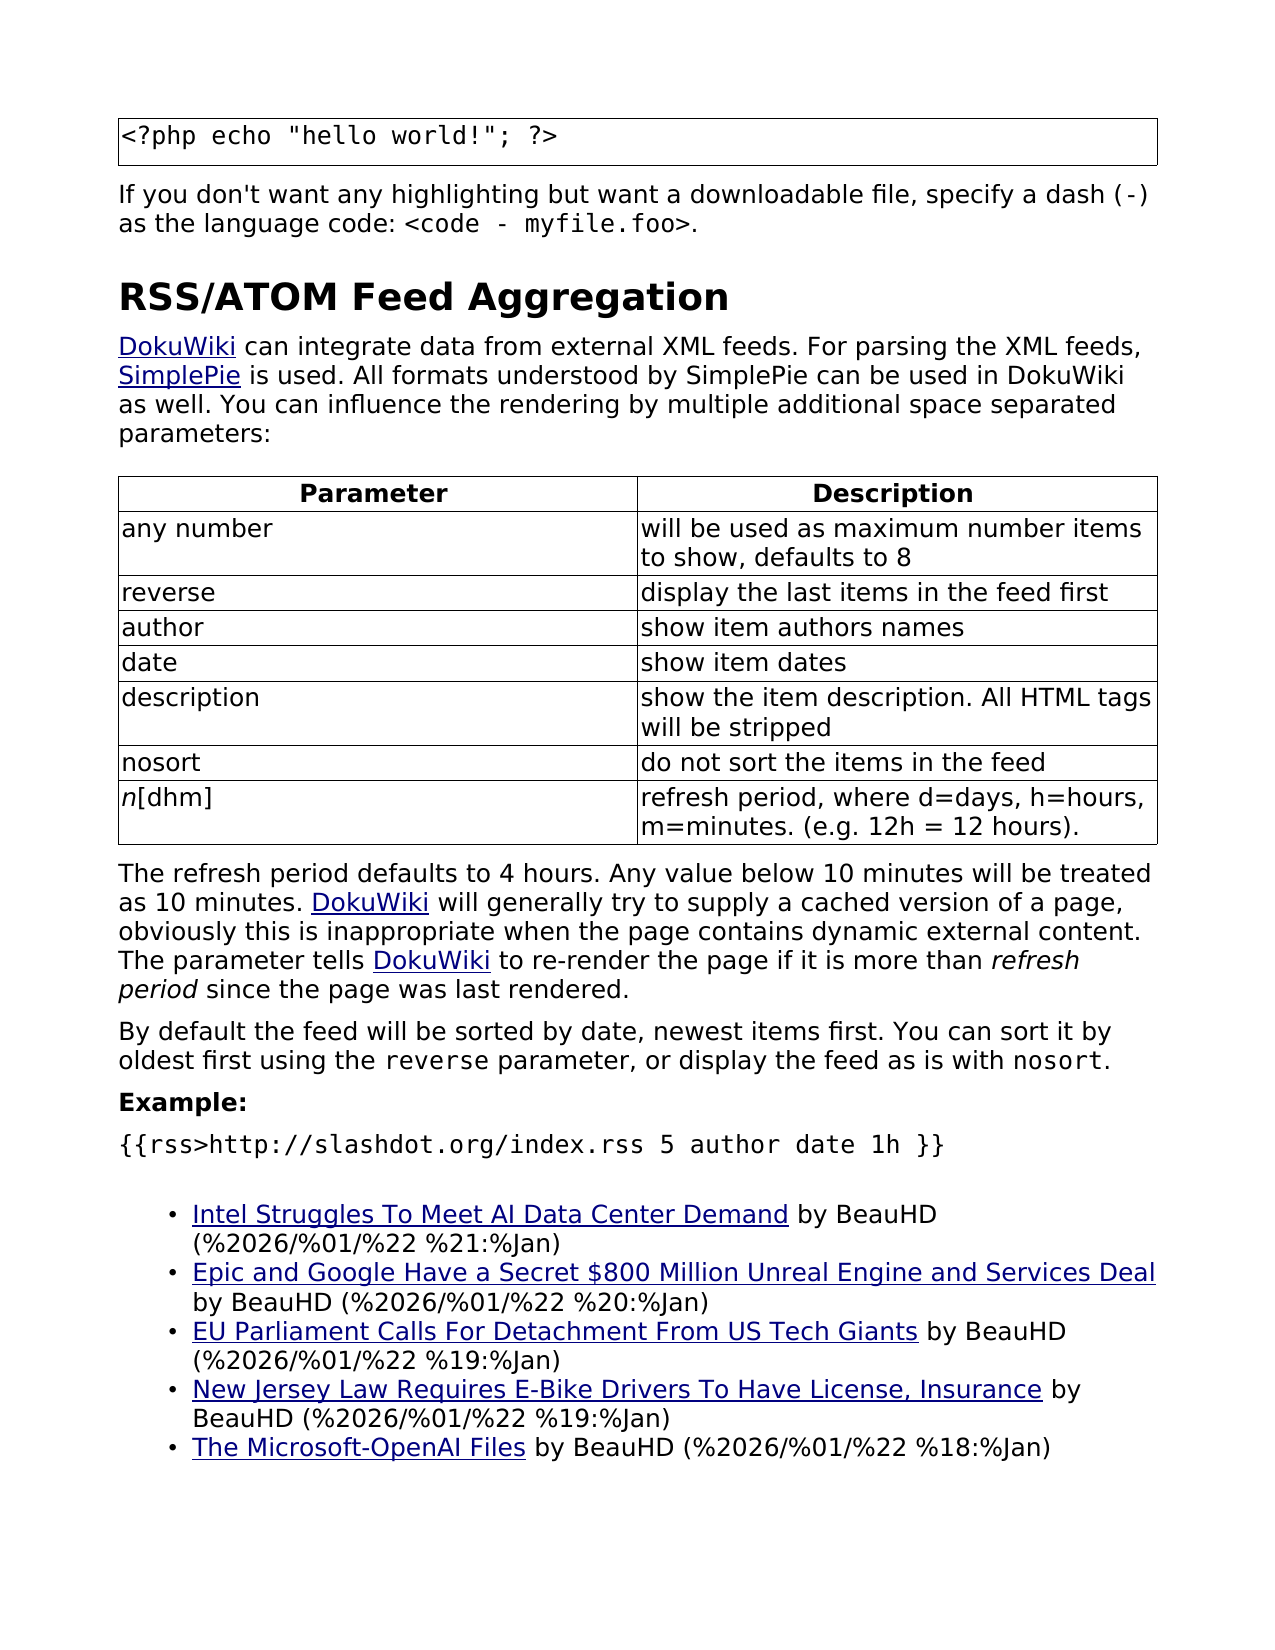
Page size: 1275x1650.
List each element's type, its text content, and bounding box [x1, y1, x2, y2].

text By default the feed will be sorted by date, newest items first. You can sort it by oldest first using the reverse parameter, or display the feed as is with nosort. [118, 1017, 1157, 1076]
table_cell n[dhm] [119, 781, 637, 844]
table_cell any number [119, 512, 637, 575]
table_cell do not sort the items in the feed [638, 746, 1157, 780]
table_cell show the item description. All HTML tags will be stripped [638, 682, 1157, 745]
list The Microsoft-OpenAI Files by BeauHD (%2026/%01/%22 %18:%Jan) [177, 1434, 1157, 1463]
table_cell refresh period, where d=days, h=hours, m=minutes. (e.g. 12h = 12 hours). [638, 781, 1157, 844]
text {{rss>http://slashdot.org/index.rss 5 author date 1h }} [118, 1130, 1157, 1159]
text If you don't want any highlighting but want a downloadable file, specify a dash (-) as the language code: <code - myfile.foo>. [118, 180, 1157, 238]
table_header Parameter [119, 477, 637, 511]
list EU Parliament Calls For Detachment From US Tech Giants by BeauHD (%2026/%01/%22 %19:%Jan) [177, 1317, 1157, 1375]
table_cell author [119, 611, 637, 645]
table_cell nosort [119, 746, 637, 780]
list New Jersey Law Requires E-Bike Drivers To Have License, Insurance by BeauHD (%2026/%01/%22 %19:%Jan) [177, 1375, 1157, 1434]
text DokuWiki can integrate data from external XML feeds. For parsing the XML feeds, SimplePie is used. All formats understood by SimplePie can be used in DokuWiki as well. You can influence the rendering by multiple additional space separated parameters: [118, 332, 1157, 448]
list Epic and Google Have a Secret $800 Million Unreal Engine and Services Deal by BeauHD (%2026/%01/%22 %20:%Jan) [177, 1259, 1157, 1317]
table_cell show item dates [638, 646, 1157, 681]
table_cell description [119, 682, 637, 745]
table_cell date [119, 646, 637, 681]
table_cell reverse [119, 576, 637, 610]
table_header Description [638, 477, 1157, 511]
table_header <?php echo "hello world!"; ?> [119, 119, 1157, 165]
table_cell show item authors names [638, 611, 1157, 645]
text Example: [118, 1088, 1157, 1117]
list Intel Struggles To Meet AI Data Center Demand by BeauHD (%2026/%01/%22 %21:%Jan) [177, 1200, 1157, 1259]
table_cell display the last items in the feed first [638, 576, 1157, 610]
table_cell will be used as maximum number items to show, defaults to 8 [638, 512, 1157, 575]
text The refresh period defaults to 4 hours. Any value below 10 minutes will be treated as 10 minutes. DokuWiki will generally try to supply a cached version of a page, obviously this is inappropriate when the page contains dynamic external content. The parameter tells DokuWiki to re-render the page if it is more than refresh period since the page was last rendered. [118, 859, 1157, 1005]
subtitle RSS/ATOM Feed Aggregation [118, 276, 1157, 319]
